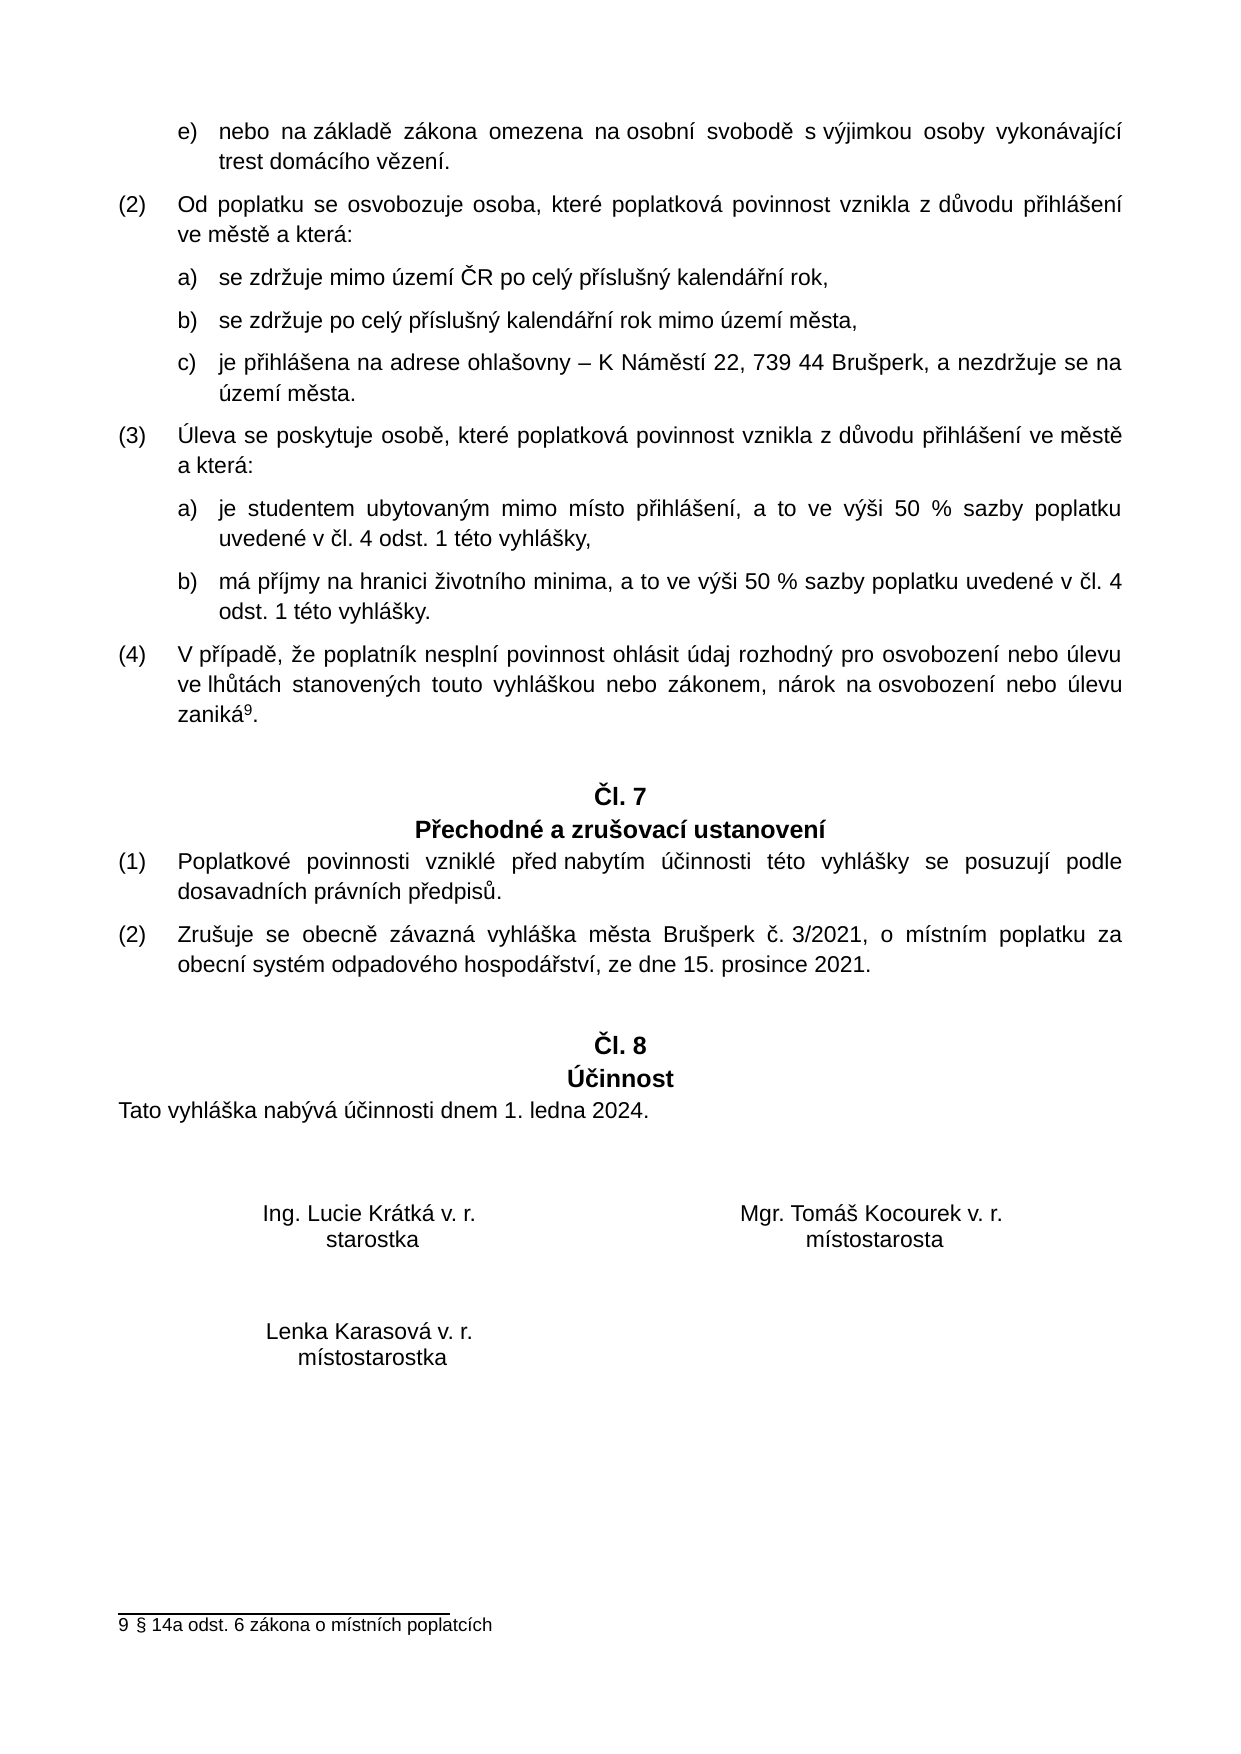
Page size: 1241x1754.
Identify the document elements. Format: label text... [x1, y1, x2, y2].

table_header Mgr. Tomáš Kocourek v. r. místostarosta [620, 1140, 1122, 1258]
list je přihlášena na adrese ohlašovny – K Náměstí 22, 739 44 Brušperk, a nezdržuje se na území města. [177, 349, 1122, 406]
list Od poplatku se osvobozuje osoba, které poplatková povinnost vznikla z důvodu přihlášení ve městě a která: [118, 191, 1122, 248]
list Poplatkové povinnosti vzniklé před nabytím účinnosti této vyhlášky se posuzují podle dosavadních právních předpisů. [118, 848, 1122, 904]
table_cell [620, 1258, 1122, 1376]
list se zdržuje po celý příslušný kalendářní rok mimo území města, [177, 307, 1122, 333]
text Tato vyhláška nabývá účinnosti dnem 1. ledna 2024. [118, 1097, 1122, 1123]
list Úleva se poskytuje osobě, které poplatková povinnost vznikla z důvodu přihlášení ve městě a která: [118, 422, 1122, 479]
list má příjmy na hranici životního minima, a to ve výši 50 % sazby poplatku uvedené v čl. 4 odst. 1 této vyhlášky. [177, 568, 1122, 625]
subtitle Čl. 8 Účinnost [118, 1031, 1122, 1093]
subtitle Čl. 7 Přechodné a zrušovací ustanovení [118, 782, 1122, 843]
list § 14a odst. 6 zákona o místních poplatcích [118, 1614, 1122, 1635]
list nebo na základě zákona omezena na osobní svobodě s výjimkou osoby vykonávající trest domácího vězení. [177, 118, 1122, 175]
table_cell Lenka Karasová v. r. místostarostka [118, 1258, 620, 1376]
table_header Ing. Lucie Krátká v. r. starostka [118, 1140, 620, 1258]
list V případě, že poplatník nesplní povinnost ohlásit údaj rozhodný pro osvobození nebo úlevu ve lhůtách stanovených touto vyhláškou nebo zákonem, nárok na osvobození nebo úlevu zaniká. [118, 641, 1122, 728]
list se zdržuje mimo území ČR po celý příslušný kalendářní rok, [177, 264, 1122, 290]
list Zrušuje se obecně závazná vyhláška města Brušperk č. 3/2021, o místním poplatku za obecní systém odpadového hospodářství, ze dne 15. prosince 2021. [118, 921, 1122, 977]
list je studentem ubytovaným mimo místo přihlášení, a to ve výši 50 % sazby poplatku uvedené v čl. 4 odst. 1 této vyhlášky, [177, 495, 1122, 552]
